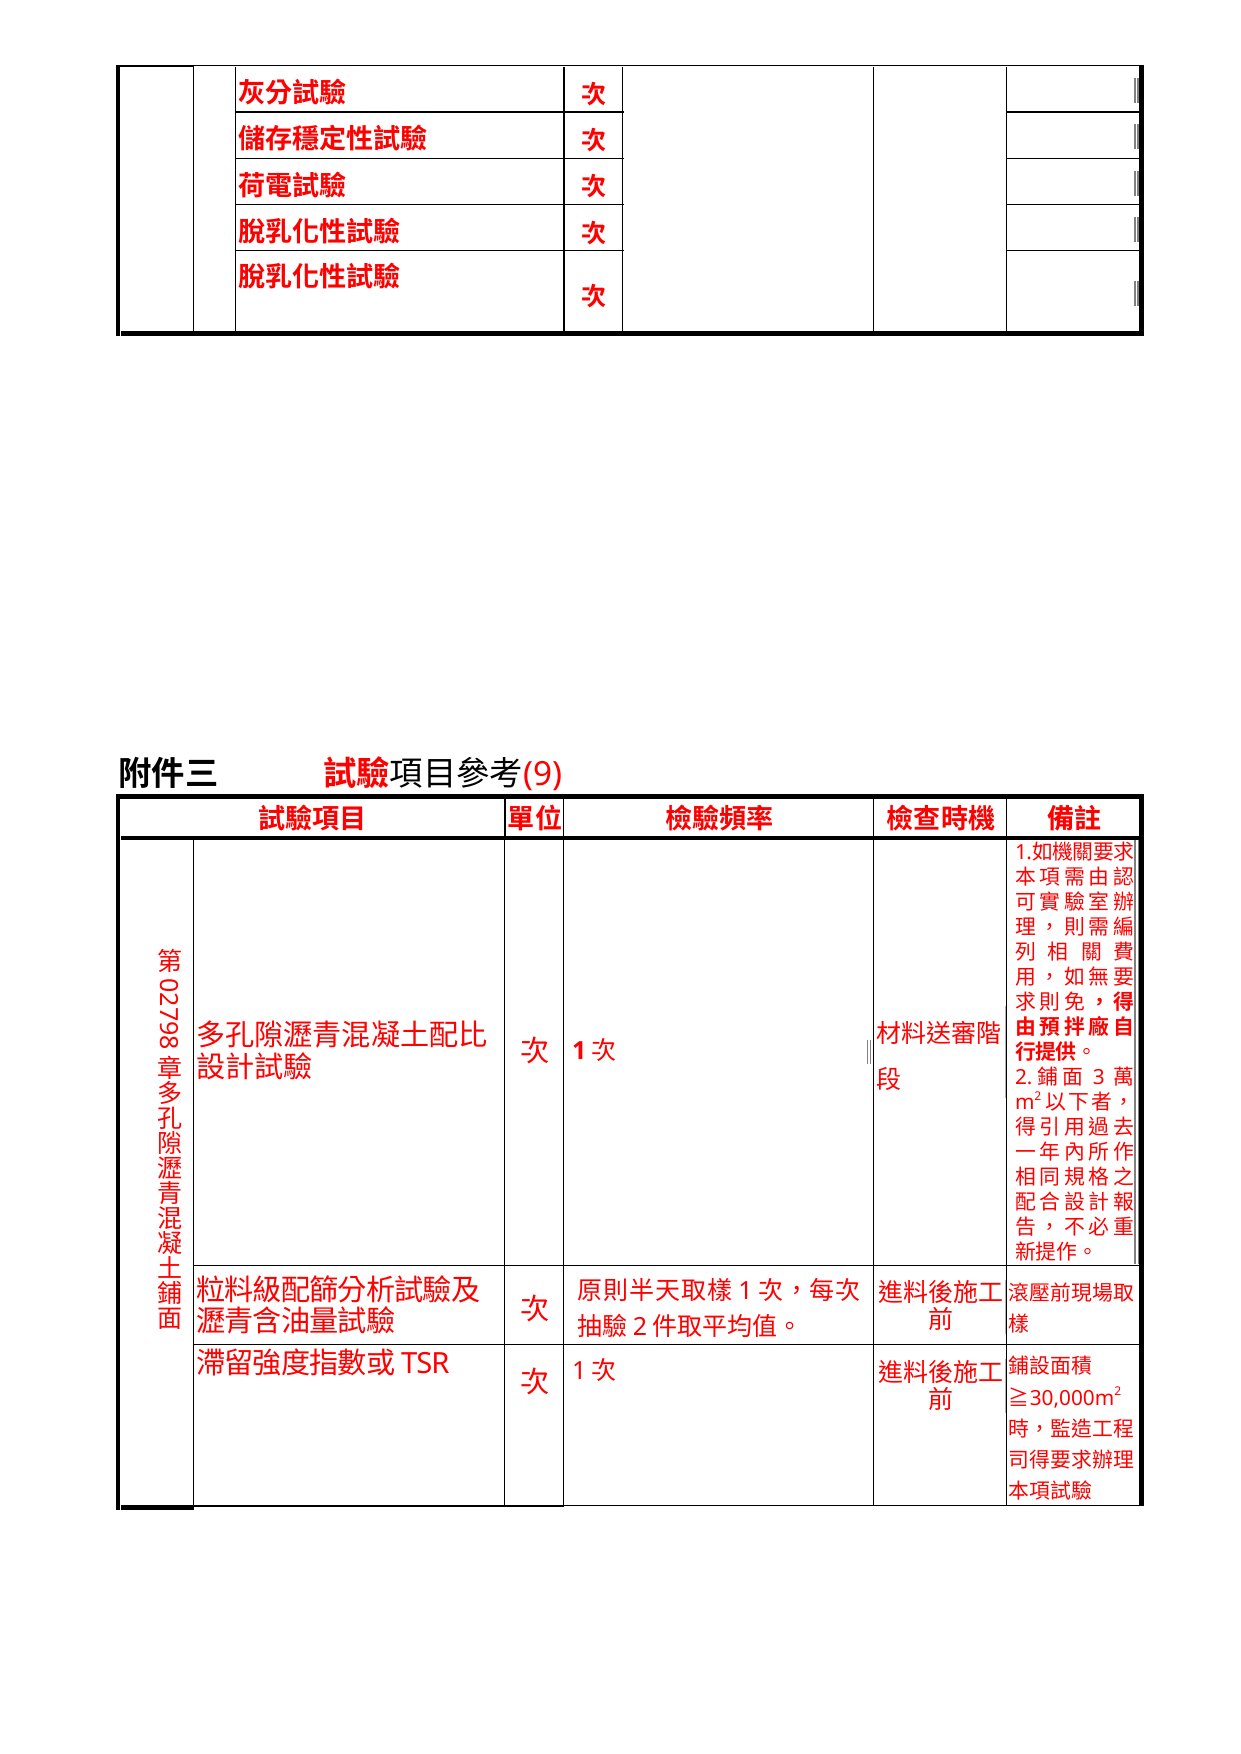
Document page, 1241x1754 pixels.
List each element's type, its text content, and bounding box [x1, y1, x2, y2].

table_cell 1.如機關要求本項需由認可實驗室辦理，則需編列相關費用，如無要求則免，得由預拌廠自行提供。 2.鋪面3萬m2以下者，得引用過去一年內所作相同規格之配合設計報告，不必重新提作。 [1007, 840, 1134, 1264]
table_cell 原則半天取樣1次，每次抽驗2件取平均值。 [564, 1266, 873, 1344]
table_cell 1次 [564, 840, 873, 1264]
text 附件三 試驗項目參考(9) [118, 748, 1122, 794]
table_cell 次 [565, 205, 622, 250]
table_cell [120, 67, 193, 331]
table_cell 次 [565, 66, 622, 111]
table_cell 脫乳化性試驗 [236, 205, 563, 250]
table_cell 次 [565, 251, 622, 331]
table_header 試驗項目 [120, 799, 504, 836]
table_cell 次 [505, 1266, 563, 1344]
table_header 備註 [1007, 799, 1139, 836]
table_cell 次 [565, 159, 622, 204]
table_header 單位 [506, 799, 563, 836]
table_cell [874, 66, 1006, 331]
table_cell 荷電試驗 [236, 159, 563, 204]
table_header 檢驗頻率 [564, 799, 873, 836]
table_cell 次 [505, 1345, 563, 1505]
table_cell [1007, 205, 1139, 250]
table_cell 進料後施工前 [874, 1266, 1006, 1344]
table_cell 多孔隙瀝青混凝土配比設計試驗 [194, 840, 504, 1264]
table_cell [623, 66, 873, 331]
table_cell 次 [505, 840, 563, 1264]
table_cell [194, 66, 235, 331]
table_cell 次 [565, 113, 622, 158]
table_cell 灰分試驗 [236, 66, 563, 111]
table_cell 第02798章多孔隙瀝青混凝土鋪面 [120, 837, 193, 1505]
table_cell 滯留強度指數或TSR [194, 1345, 504, 1505]
table_cell 脫乳化性試驗 [236, 251, 563, 331]
table_cell 鋪設面積≧30,000m2時，監造工程司得要求辦理本項試驗 [1007, 1345, 1139, 1505]
table_cell [1007, 113, 1139, 158]
table_cell [1007, 251, 1139, 331]
table_cell 滾壓前現場取樣 [1007, 1266, 1139, 1344]
table_cell 進料後施工前 [874, 1345, 1006, 1505]
table_cell 材料送審階段 [874, 840, 1006, 1264]
table_cell 粒料級配篩分析試驗及瀝青含油量試驗 [194, 1266, 504, 1344]
table_cell 儲存穩定性試驗 [236, 113, 563, 158]
table_cell 1次 [564, 1345, 873, 1505]
table_cell [1007, 159, 1139, 204]
table_header 檢查時機 [874, 799, 1006, 836]
table_cell [1007, 66, 1139, 111]
